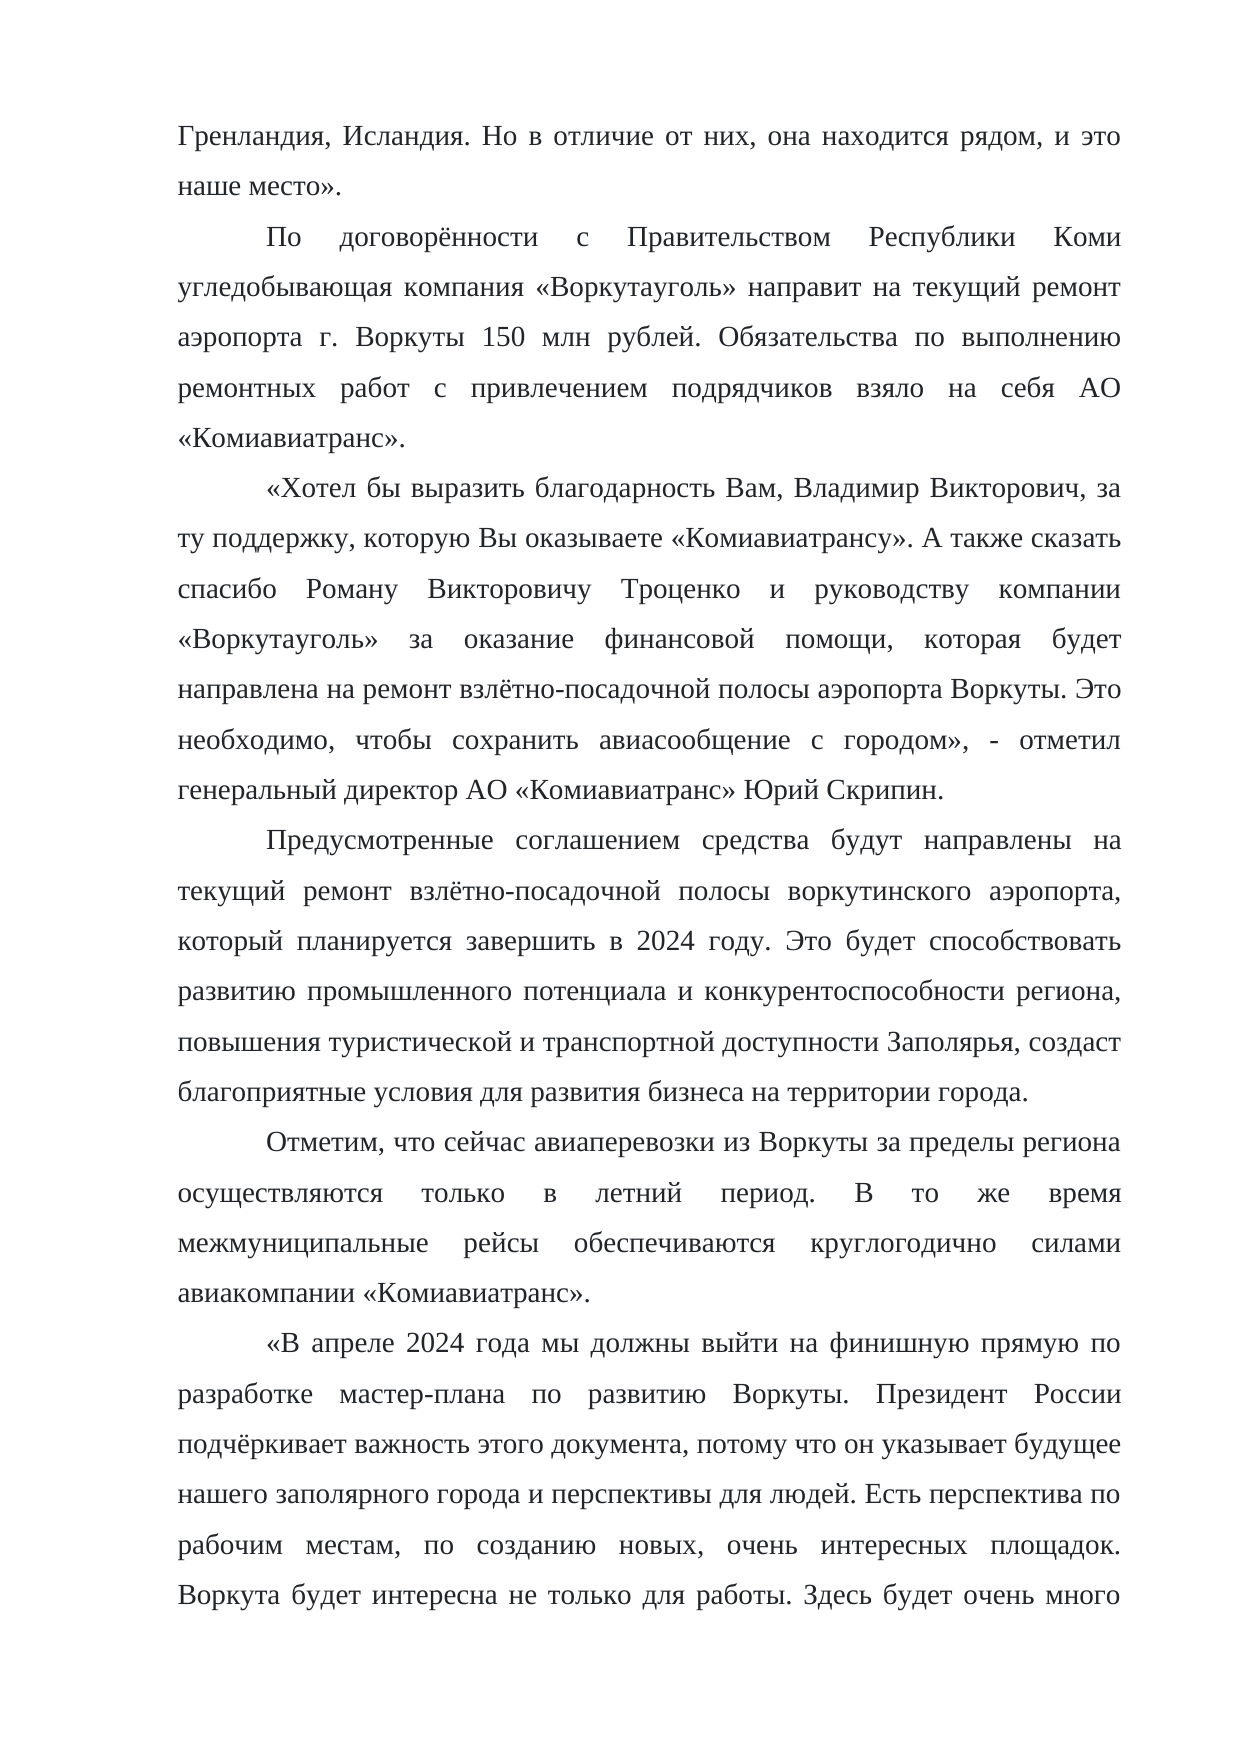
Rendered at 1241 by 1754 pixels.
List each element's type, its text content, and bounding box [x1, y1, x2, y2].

text По договорённости с Правительством Республики Коми угледобывающая компания «Воркутауголь» направит на текущий ремонт аэропорта г. Воркуты 150 млн рублей. Обязательства по выполнению ремонтных работ с привлечением подрядчиков взяло на себя АО «Комиавиатранс». [177, 219, 1122, 453]
text Отметим, что сейчас авиаперевозки из Воркуты за пределы региона осуществляются только в летний период. В то же время межмуниципальные рейсы обеспечиваются круглогодично силами авиакомпании «Комиавиатранс». [177, 1124, 1122, 1309]
text «Хотел бы выразить благодарность Вам, Владимир Викторович, за ту поддержку, которую Вы оказываете «Комиавиатрансу». А также сказать спасибо Роману Викторовичу Троценко и руководству компании «Воркутауголь» за оказание финансовой помощи, которая будет направлена на ремонт взлётно-посадочной полосы аэропорта Воркуты. Это необходимо, чтобы сохранить авиасообщение с городом», - отметил генеральный директор АО «Комиавиатранс» Юрий Скрипин. [177, 470, 1122, 806]
text Предусмотренные соглашением средства будут направлены на текущий ремонт взлётно-посадочной полосы воркутинского аэропорта, который планируется завершить в 2024 году. Это будет способствовать развитию промышленного потенциала и конкурентоспособности региона, повышения туристической и транспортной доступности Заполярья, создаст благоприятные условия для развития бизнеса на территории города. [177, 822, 1122, 1108]
text Гренландия, Исландия. Но в отличие от них, она находится рядом, и это наше место». [177, 118, 1122, 202]
text «В апреле 2024 года мы должны выйти на финишную прямую по разработке мастер-плана по развитию Воркуты. Президент России подчёркивает важность этого документа, потому что он указывает будущее нашего заполярного города и перспективы для людей. Есть перспектива по рабочим местам, по созданию новых, очень интересных площадок. Воркута будет интересна не только для работы. Здесь будет очень много [177, 1326, 1122, 1611]
